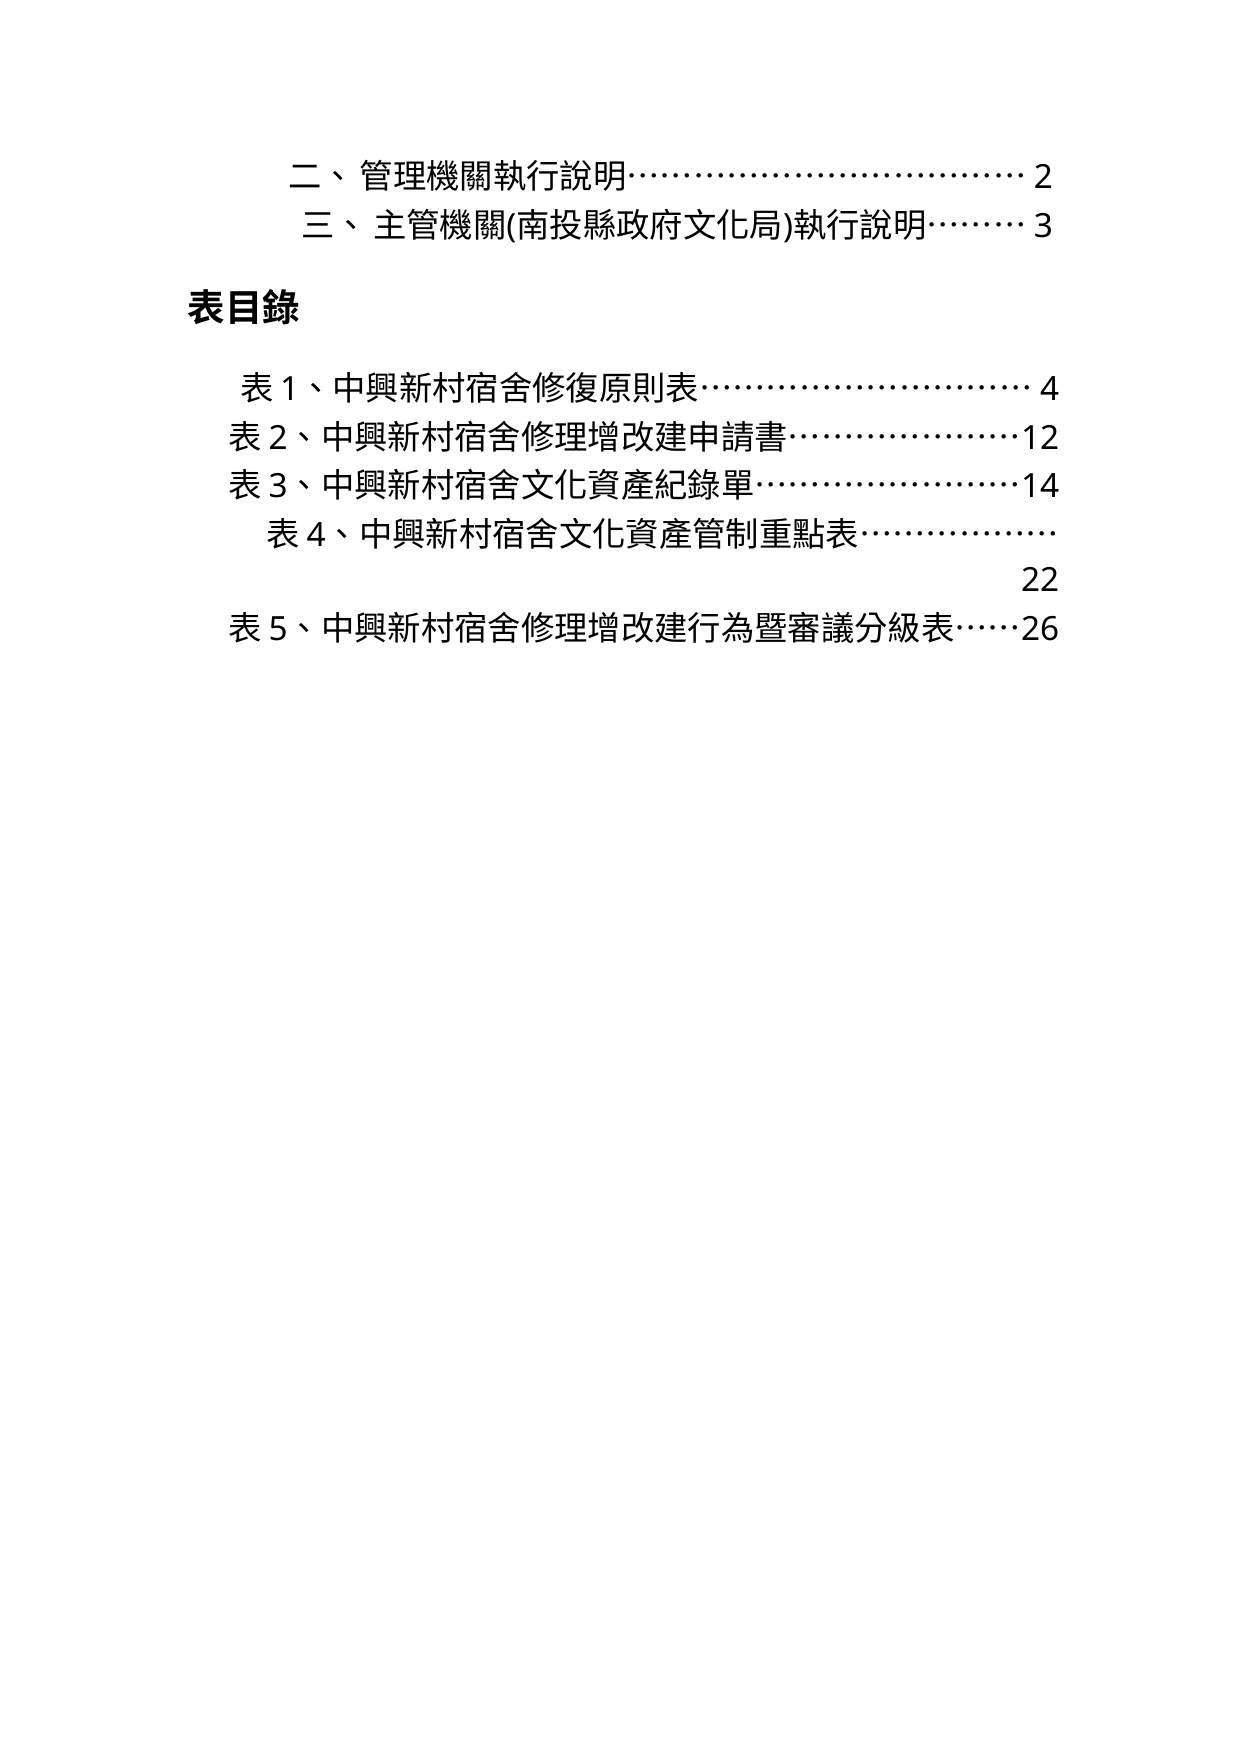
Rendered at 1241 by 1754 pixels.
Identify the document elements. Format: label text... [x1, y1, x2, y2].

text 表4、中興新村宿舍文化資產管制重點表………………22 [232, 507, 1059, 601]
text 表1、中興新村宿舍修復原則表………………………… 4 [217, 362, 1059, 411]
text 表2、中興新村宿舍修理增改建申請書…………………12 [217, 411, 1059, 459]
list 主管機關(南投縣政府文化局)執行說明……… 3 [249, 198, 1053, 247]
list 管理機關執行說明……………………………… 2 [249, 150, 1053, 198]
text 表3、中興新村宿舍文化資產紀錄單……………………14 [217, 459, 1059, 507]
text 表5、中興新村宿舍修理增改建行為暨審議分級表……26 [217, 601, 1059, 650]
text 表目錄 [187, 277, 1053, 332]
